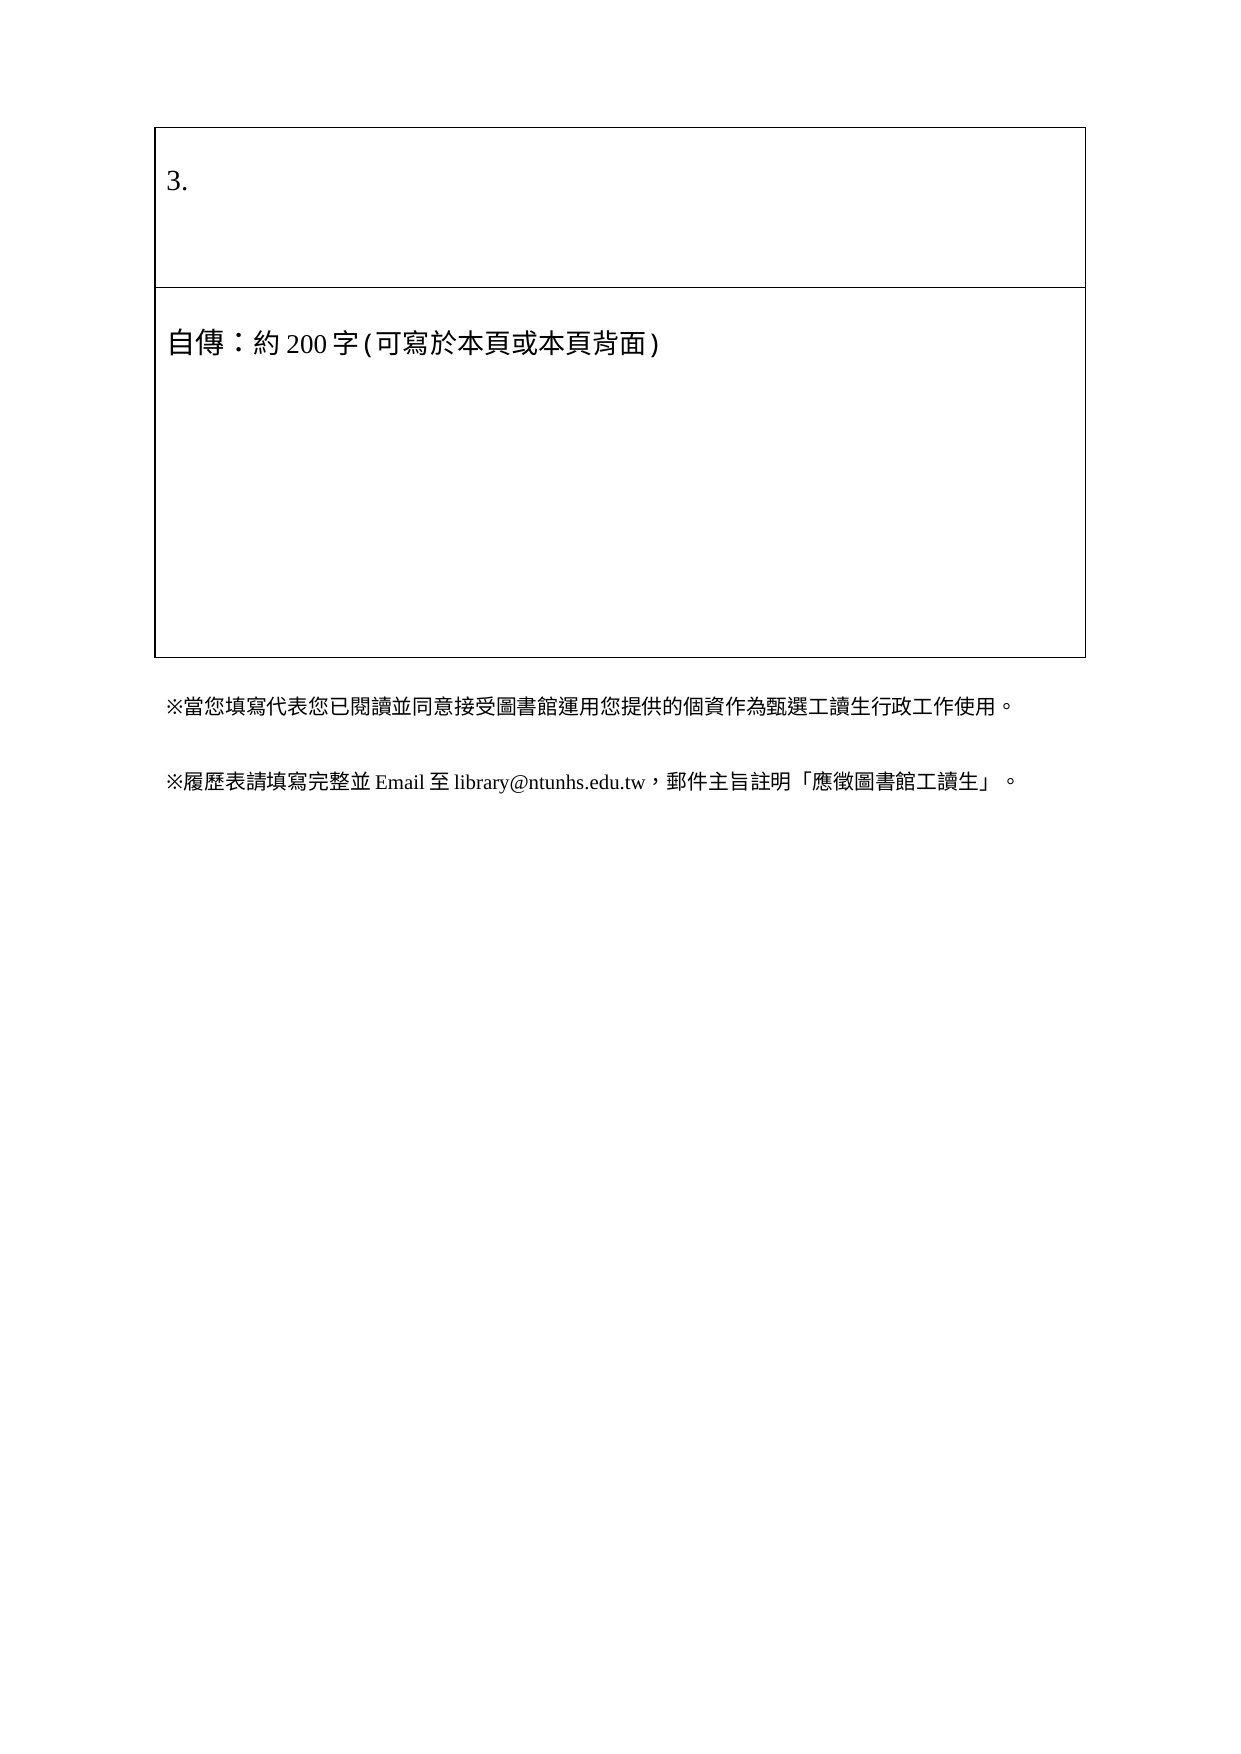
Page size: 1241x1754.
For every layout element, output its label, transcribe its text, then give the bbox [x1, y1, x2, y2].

table_cell ※當您填寫代表您已閱讀並同意接受圖書館運用您提供的個資作為甄選工讀生行政工作使用。 ※履歷表請填寫完整並Email至library@ntunhs.edu.tw，郵件主旨註明「應徵圖書館工讀生」。 [155, 658, 1085, 881]
table_cell 自傳：約200字(可寫於本頁或本頁背面) [156, 288, 1085, 657]
table_cell 3. [156, 128, 1085, 287]
